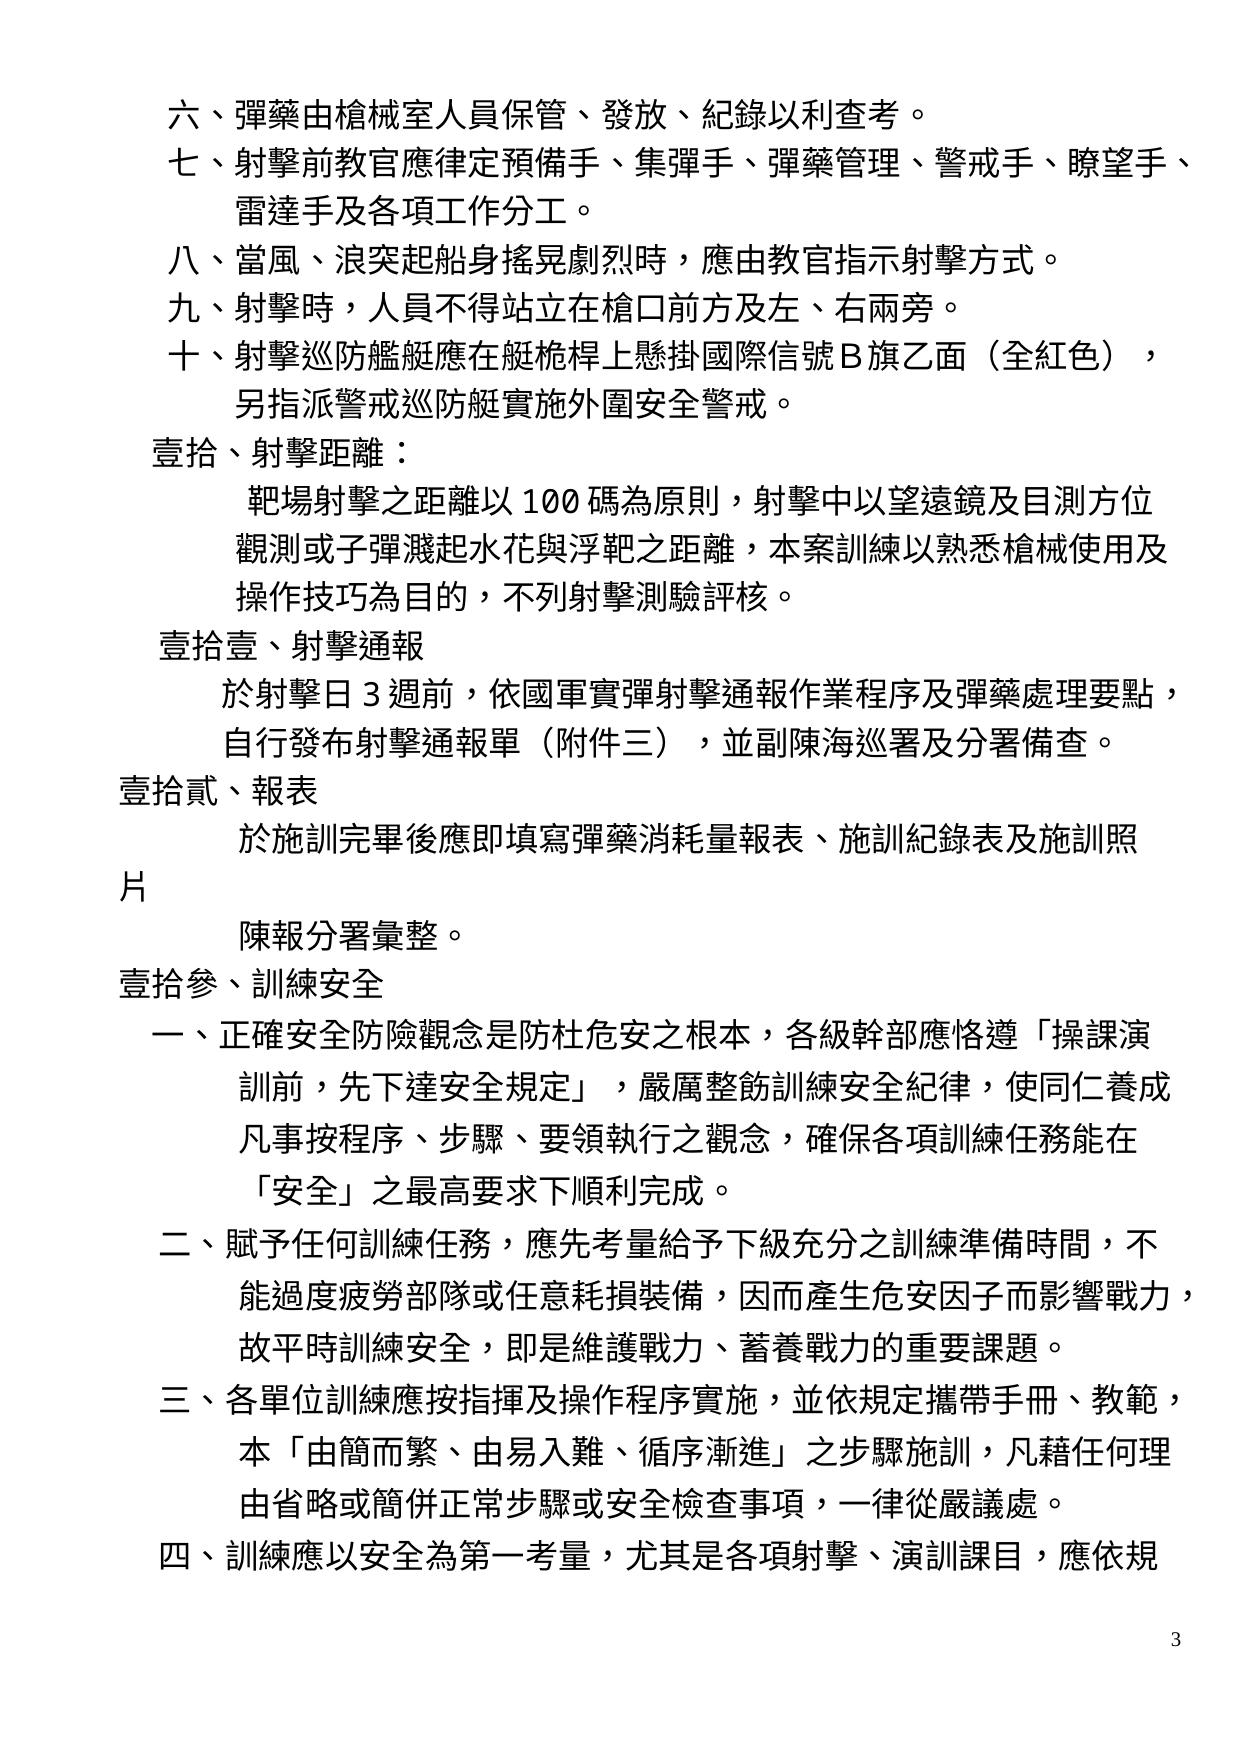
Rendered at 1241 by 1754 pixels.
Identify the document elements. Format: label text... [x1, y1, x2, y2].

text 故平時訓練安全，即是維護戰力、蓄養戰力的重要課題。 [118, 1318, 1181, 1371]
text 靶場射擊之距離以100碼為原則，射擊中以望遠鏡及目測方位觀測或子彈濺起水花與浮靶之距離，本案訓練以熟悉槍械使用及操作技巧為目的，不列射擊測驗評核。 [147, 474, 1169, 619]
text 壹拾參、訓練安全 [118, 958, 1169, 1006]
text 三、各單位訓練應按指揮及操作程序實施，並依規定攜帶手冊、教範， [118, 1371, 1181, 1423]
text 訓前，先下達安全規定」，嚴厲整飭訓練安全紀律，使同仁養成 [118, 1058, 1181, 1110]
text 本「由簡而繁、由易入難、循序漸進」之步驟施訓，凡藉任何理 [118, 1423, 1181, 1475]
text 七、射擊前教官應律定預備手、集彈手、彈藥管理、警戒手、瞭望手、雷達手及各項工作分工。 [167, 137, 1169, 233]
text 二、賦予任何訓練任務，應先考量給予下級充分之訓練準備時間，不 [118, 1214, 1181, 1266]
text 四、訓練應以安全為第一考量，尤其是各項射擊、演訓課目，應依規 [118, 1527, 1181, 1579]
text 九、射擊時，人員不得站立在槍口前方及左、右兩旁。 [167, 282, 1169, 330]
text 六、彈藥由槍械室人員保管、發放、紀錄以利查考。 [167, 89, 1169, 137]
text 一、正確安全防險觀念是防杜危安之根本，各級幹部應恪遵「操課演 [118, 1006, 1181, 1058]
text 自行發布射擊通報單（附件三），並副陳海巡署及分署備查。 [118, 716, 1169, 764]
text 壹拾貳、報表 [118, 764, 1169, 813]
text 「安全」之最高要求下順利完成。 [118, 1162, 1181, 1214]
text 於施訓完畢後應即填寫彈藥消耗量報表、施訓紀錄表及施訓照片 [118, 813, 1169, 909]
text 壹拾、射擊距離： [151, 426, 1169, 474]
text 於射擊日3週前，依國軍實彈射擊通報作業程序及彈藥處理要點， [118, 668, 1169, 716]
text 由省略或簡併正常步驟或安全檢查事項，一律從嚴議處。 [118, 1475, 1181, 1527]
text 陳報分署彙整。 [118, 909, 1169, 958]
text 凡事按程序、步驟、要領執行之觀念，確保各項訓練任務能在 [118, 1110, 1181, 1162]
text 壹拾壹、射擊通報 [118, 619, 1169, 668]
text 十、射擊巡防艦艇應在艇桅桿上懸掛國際信號Ｂ旗乙面（全紅色），另指派警戒巡防艇實施外圍安全警戒。 [167, 330, 1169, 426]
text 能過度疲勞部隊或任意耗損裝備，因而產生危安因子而影響戰力， [118, 1266, 1181, 1318]
text 八、當風、浪突起船身搖晃劇烈時，應由教官指示射擊方式。 [167, 233, 1169, 282]
